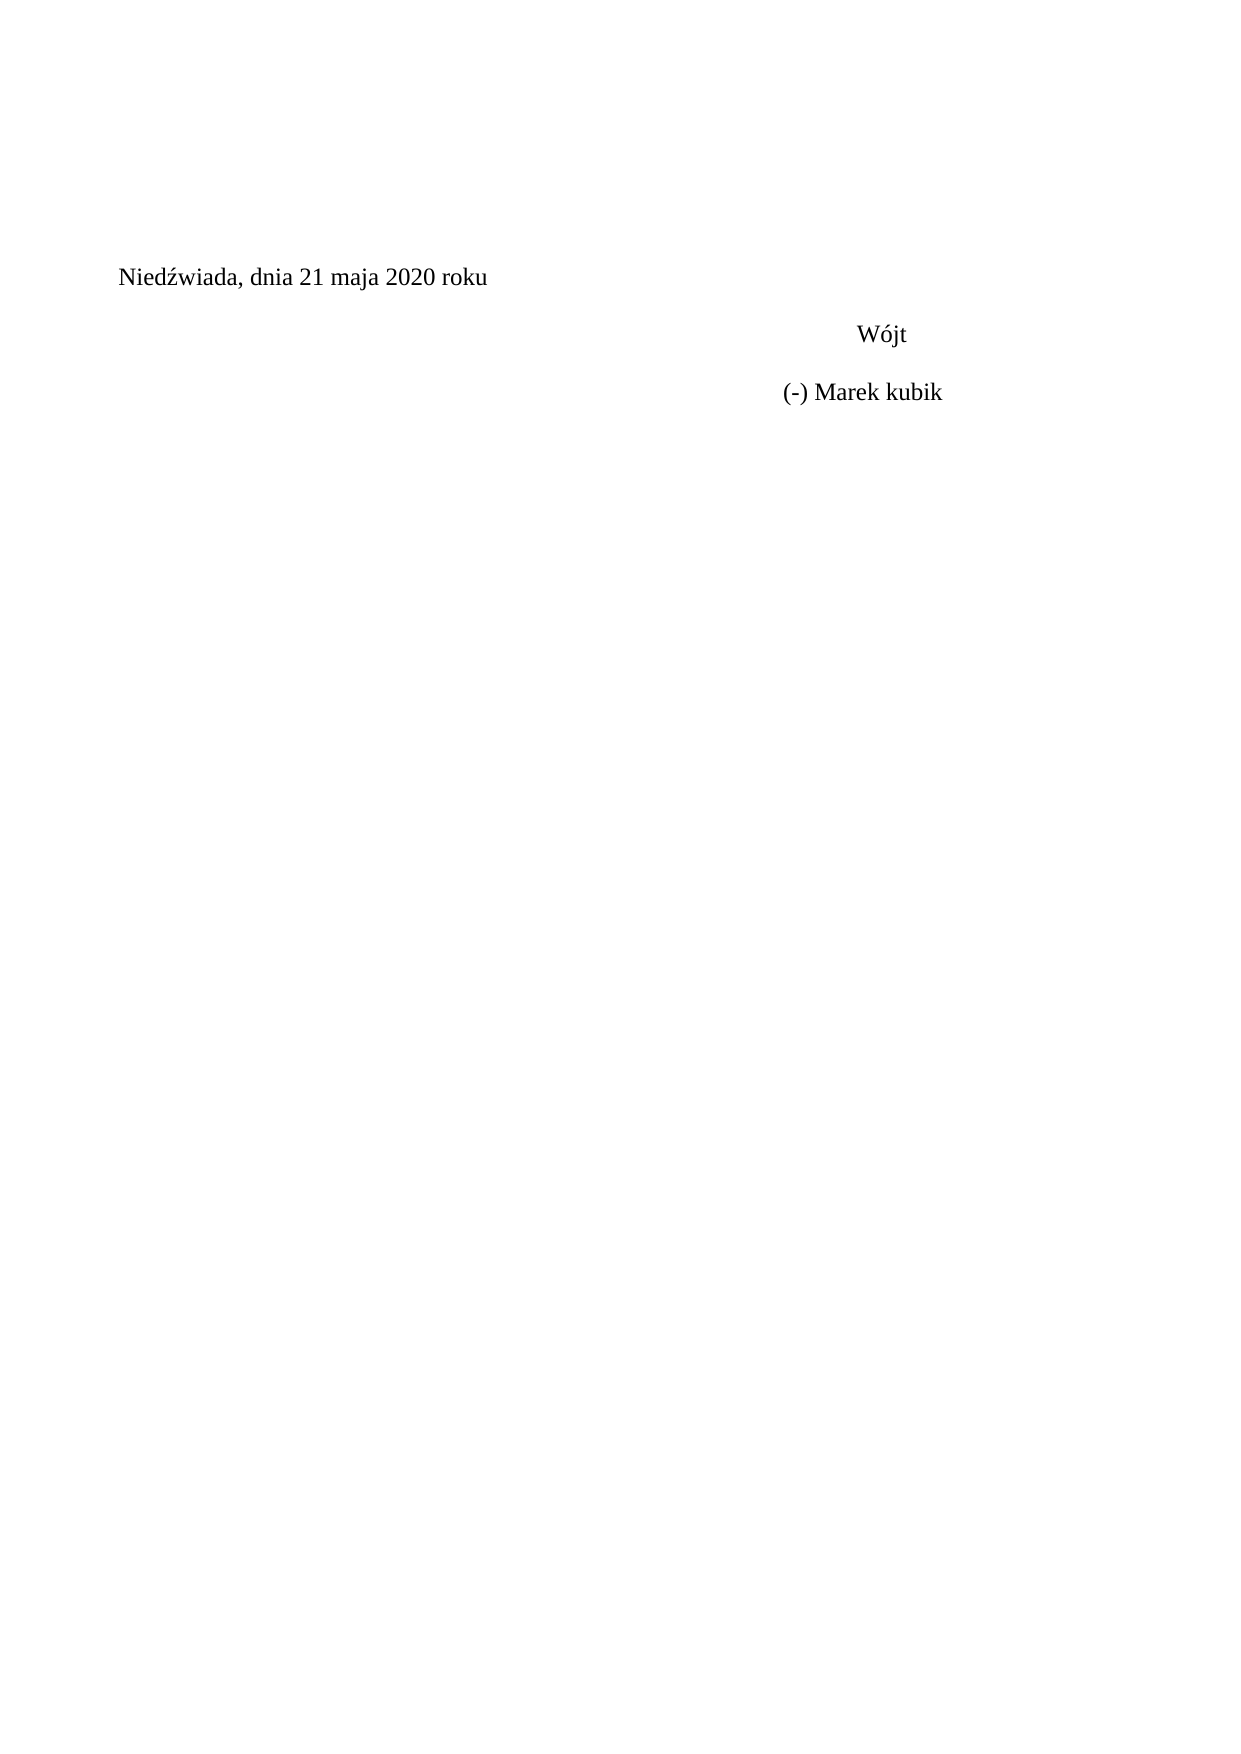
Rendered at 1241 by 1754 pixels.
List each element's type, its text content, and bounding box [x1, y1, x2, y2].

text Wójt [118, 319, 1122, 348]
text Niedźwiada, dnia 21 maja 2020 roku [118, 262, 1122, 291]
text (-) Marek kubik [118, 377, 1122, 406]
